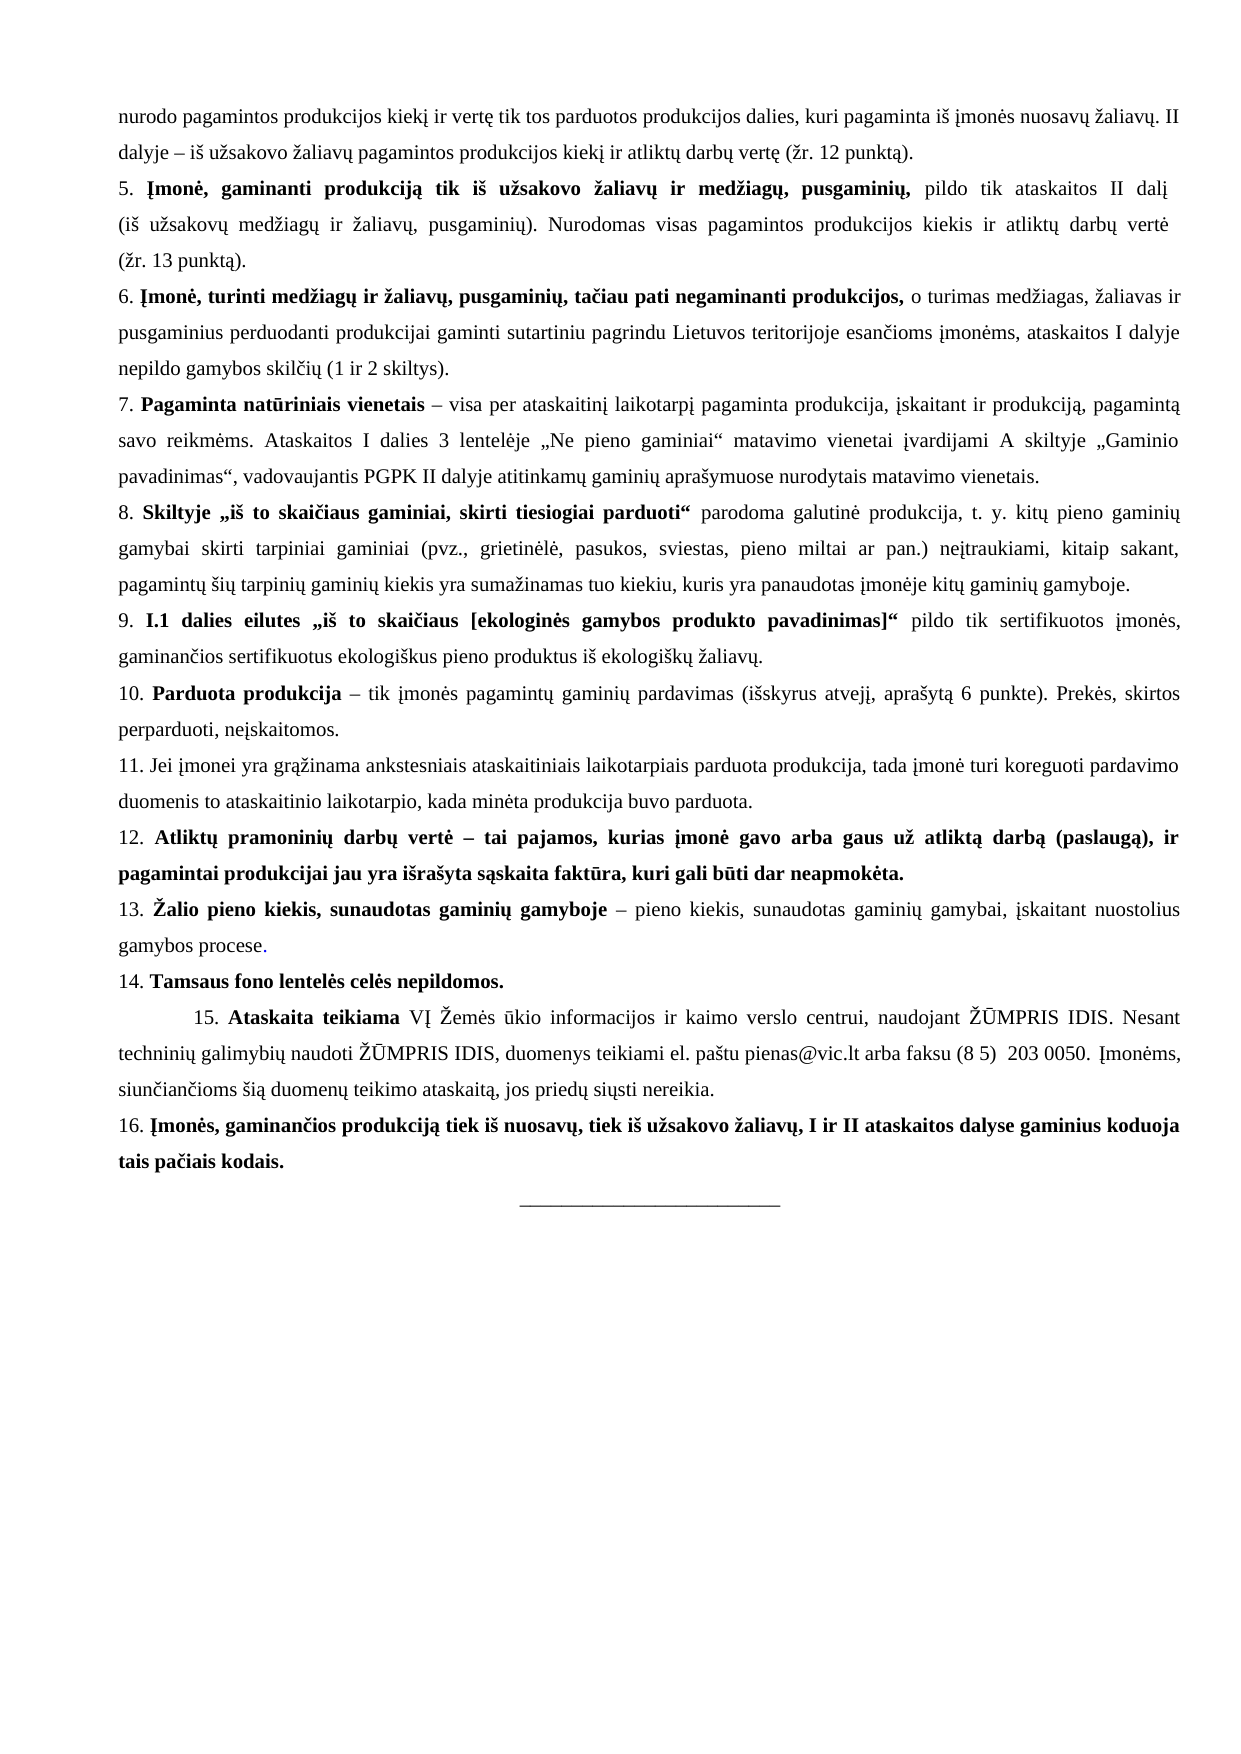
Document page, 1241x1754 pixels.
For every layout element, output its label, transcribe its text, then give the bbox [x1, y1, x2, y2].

text 5. Įmonė, gaminanti produkciją tik iš užsakovo žaliavų ir medžiagų, pusgaminių, pildo tik ataskaitos II dalį (iš užsakovų medžiagų ir žaliavų, pusgaminių). Nurodomas visas pagamintos produkcijos kiekis ir atliktų darbų vertė (žr. 13 punktą). [118, 176, 1181, 272]
text 16. Įmonės, gaminančios produkciją tiek iš nuosavų, tiek iš užsakovo žaliavų, I ir II ataskaitos dalyse gaminius koduoja tais pačiais kodais. [118, 1113, 1181, 1173]
text 14. Tamsaus fono lentelės celės nepildomos. [118, 969, 1181, 993]
text 10. Parduota produkcija – tik įmonės pagamintų gaminių pardavimas (išskyrus atvejį, aprašytą 6 punkte). Prekės, skirtos perparduoti, neįskaitomos. [118, 680, 1181, 741]
text 9. I.1 dalies eilutes „iš to skaičiaus [ekologinės gamybos produkto pavadinimas]“ pildo tik sertifikuotos įmonės, gaminančios sertifikuotus ekologiškus pieno produktus iš ekologiškų žaliavų. [118, 608, 1181, 668]
text 15. Ataskaita teikiama VĮ Žemės ūkio informacijos ir kaimo verslo centrui, naudojant ŽŪMPRIS IDIS. Nesant techninių galimybių naudoti ŽŪMPRIS IDIS, duomenys teikiami el. paštu pienas@vic.lt arba faksu (8 5) 203 0050. Įmonėms, siunčiančioms šią duomenų teikimo ataskaitą, jos priedų siųsti nereikia. [118, 1005, 1181, 1101]
text 7. Pagaminta natūriniais vienetais – visa per ataskaitinį laikotarpį pagaminta produkcija, įskaitant ir produkciją, pagamintą savo reikmėms. Ataskaitos I dalies 3 lentelėje „Ne pieno gaminiai“ matavimo vienetai įvardijami A skiltyje „Gaminio pavadinimas“, vadovaujantis PGPK II dalyje atitinkamų gaminių aprašymuose nurodytais matavimo vienetais. [118, 392, 1181, 488]
text _________________________ [118, 1185, 1181, 1209]
text 13. Žalio pieno kiekis, sunaudotas gaminių gamyboje – pieno kiekis, sunaudotas gaminių gamybai, įskaitant nuostolius gamybos procese. [118, 897, 1181, 957]
text 6. Įmonė, turinti medžiagų ir žaliavų, pusgaminių, tačiau pati negaminanti produkcijos, o turimas medžiagas, žaliavas ir pusgaminius perduodanti produkcijai gaminti sutartiniu pagrindu Lietuvos teritorijoje esančioms įmonėms, ataskaitos I dalyje nepildo gamybos skilčių (1 ir 2 skiltys). [118, 284, 1181, 380]
text 8. Skiltyje „iš to skaičiaus gaminiai, skirti tiesiogiai parduoti“ parodoma galutinė produkcija, t. y. kitų pieno gaminių gamybai skirti tarpiniai gaminiai (pvz., grietinėlė, pasukos, sviestas, pieno miltai ar pan.) neįtraukiami, kitaip sakant, pagamintų šių tarpinių gaminių kiekis yra sumažinamas tuo kiekiu, kuris yra panaudotas įmonėje kitų gaminių gamyboje. [118, 500, 1181, 596]
text 12. Atliktų pramoninių darbų vertė – tai pajamos, kurias įmonė gavo arba gaus už atliktą darbą (paslaugą), ir pagamintai produkcijai jau yra išrašyta sąskaita faktūra, kuri gali būti dar neapmokėta. [118, 824, 1181, 885]
text 11. Jei įmonei yra grąžinama ankstesniais ataskaitiniais laikotarpiais parduota produkcija, tada įmonė turi koreguoti pardavimo duomenis to ataskaitinio laikotarpio, kada minėta produkcija buvo parduota. [118, 752, 1181, 813]
text nurodo pagamintos produkcijos kiekį ir vertę tik tos parduotos produkcijos dalies, kuri pagaminta iš įmonės nuosavų žaliavų. II dalyje – iš užsakovo žaliavų pagamintos produkcijos kiekį ir atliktų darbų vertę (žr. 12 punktą). [118, 104, 1181, 164]
